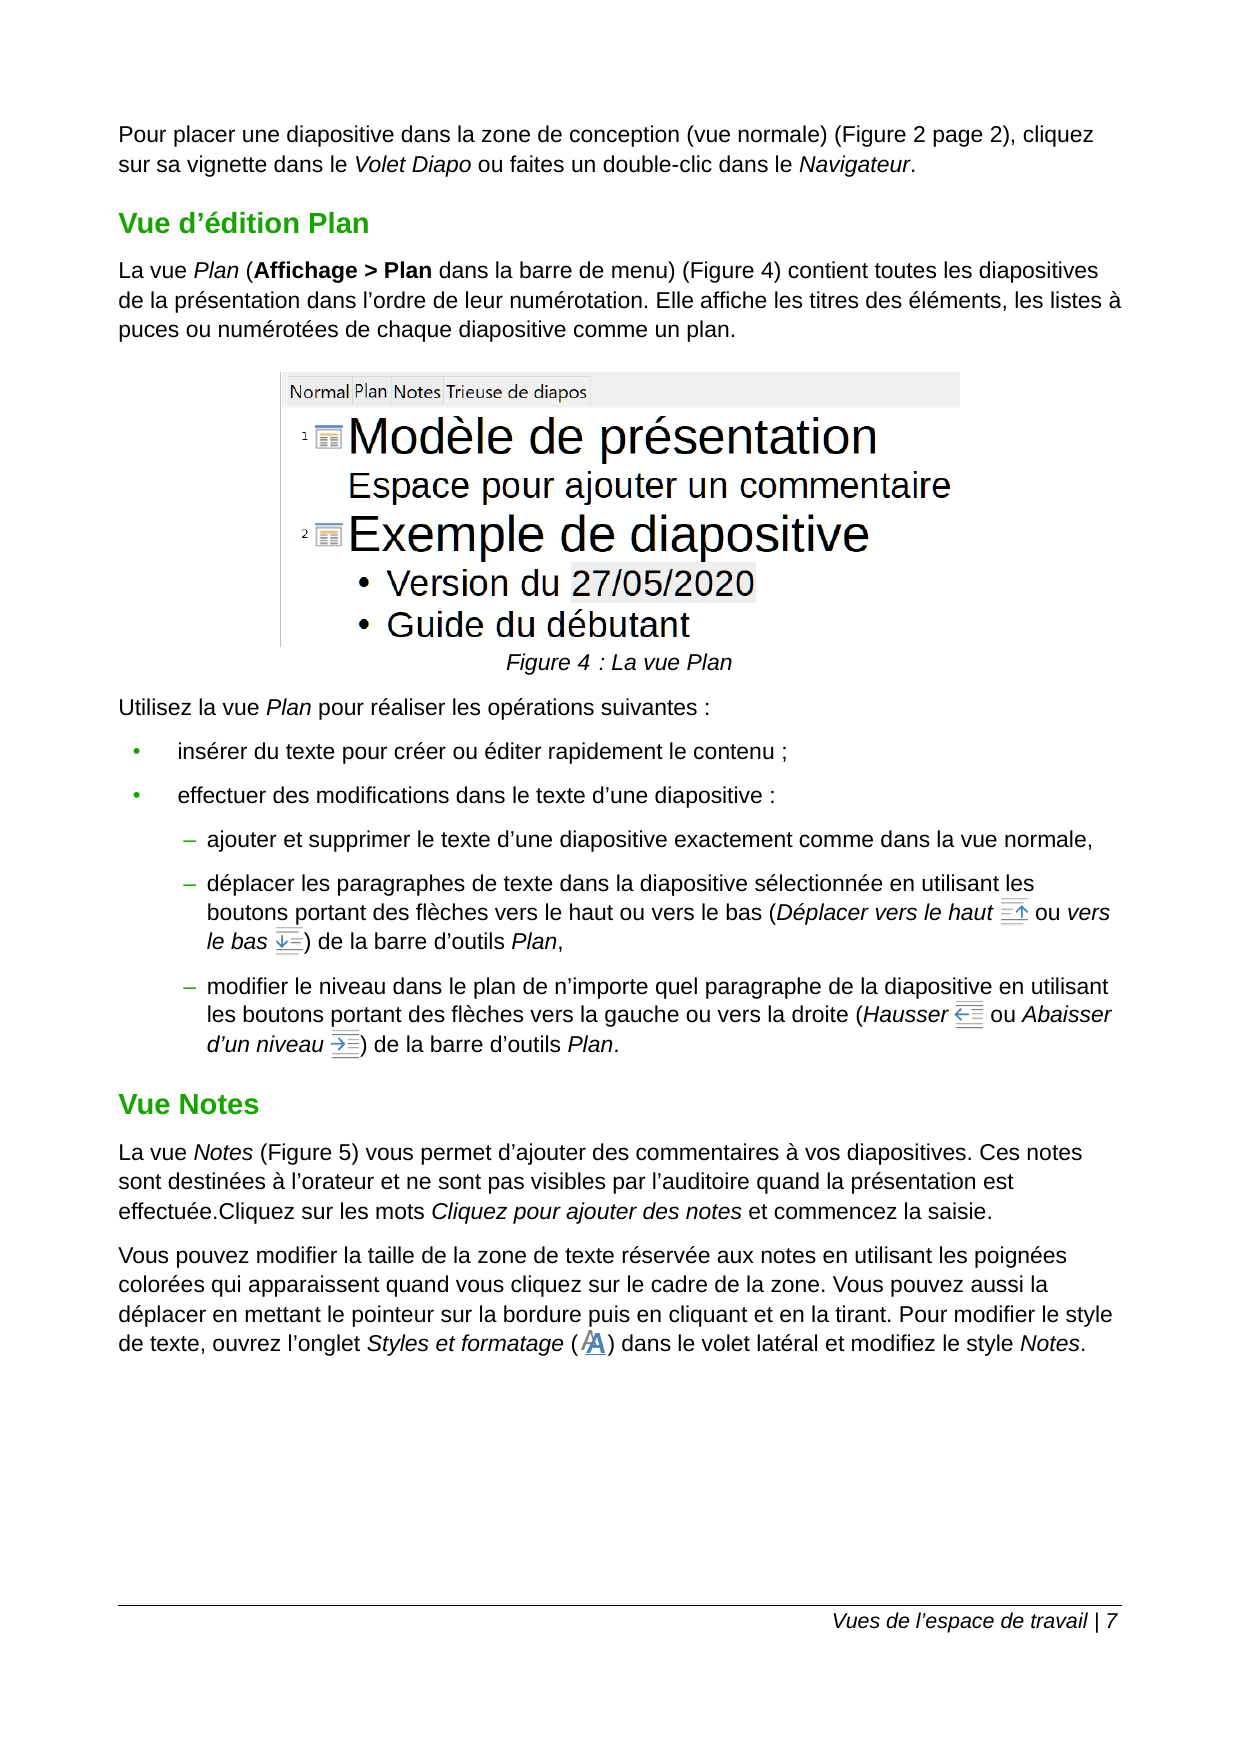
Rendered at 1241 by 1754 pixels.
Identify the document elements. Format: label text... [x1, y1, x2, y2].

picture [330, 1028, 360, 1059]
text La vue Plan (Affichage > Plan dans la barre de menu) (Figure 4) contient toutes les diapositives de la présentation dans l’ordre de leur numérotation. Elle affiche les titres des éléments, les listes à puces ou numérotées de chaque diapositive comme un plan. [118, 254, 1122, 343]
picture [274, 925, 304, 956]
picture [999, 896, 1029, 926]
text Pour placer une diapositive dans la zone de conception (vue normale) (Figure 2 page 2), cliquez sur sa vignette dans le Volet Diapo ou faites un double-clic dans le Navigateur. [118, 118, 1122, 177]
list ajouter et supprimer le texte d’une diapositive exactement comme dans la vue normale, [183, 823, 1122, 852]
list modifier le niveau dans le plan de n’importe quel paragraphe de la diapositive en utilisant les boutons portant des flèches vers la gauche ou vers la droite (Hausser ou Abaisser d’un niveau ) de la barre d’outils Plan. [183, 970, 1122, 1058]
picture [954, 999, 984, 1029]
picture [280, 372, 960, 647]
text La vue Notes (Figure 5) vous permet d’ajouter des commentaires à vos diapositives. Ces notes sont destinées à l’orateur et ne sont pas visibles par l’auditoire quand la présentation est effectuée.Cliquez sur les mots Cliquez pour ajouter des notes et commencez la saisie. [118, 1136, 1122, 1224]
subtitle Vue Notes [118, 1087, 1122, 1121]
subtitle Vue d’édition Plan [118, 206, 1122, 240]
list effectuer des modifications dans le texte d’une diapositive : [133, 779, 1122, 808]
picture [578, 1327, 608, 1357]
text Figure 4 : La vue Plan [118, 646, 1122, 676]
list insérer du texte pour créer ou éditer rapidement le contenu ; [133, 734, 1122, 764]
list déplacer les paragraphes de texte dans la diapositive sélectionnée en utilisant les boutons portant des flèches vers le haut ou vers le bas (Déplacer vers le haut ou vers le bas ) de la barre d’outils Plan, [183, 867, 1122, 955]
text Vous pouvez modifier la taille de la zone de texte réservée aux notes en utilisant les poignées colorées qui apparaissent quand vous cliquez sur le cadre de la zone. Vous pouvez aussi la déplacer en mettant le pointeur sur la bordure puis en cliquant et en la tirant. Pour modifier le style de texte, ouvrez l’onglet Styles et formatage () dans le volet latéral et modifiez le style Notes. [118, 1238, 1122, 1356]
text Utilisez la vue Plan pour réaliser les opérations suivantes : [118, 691, 1122, 720]
